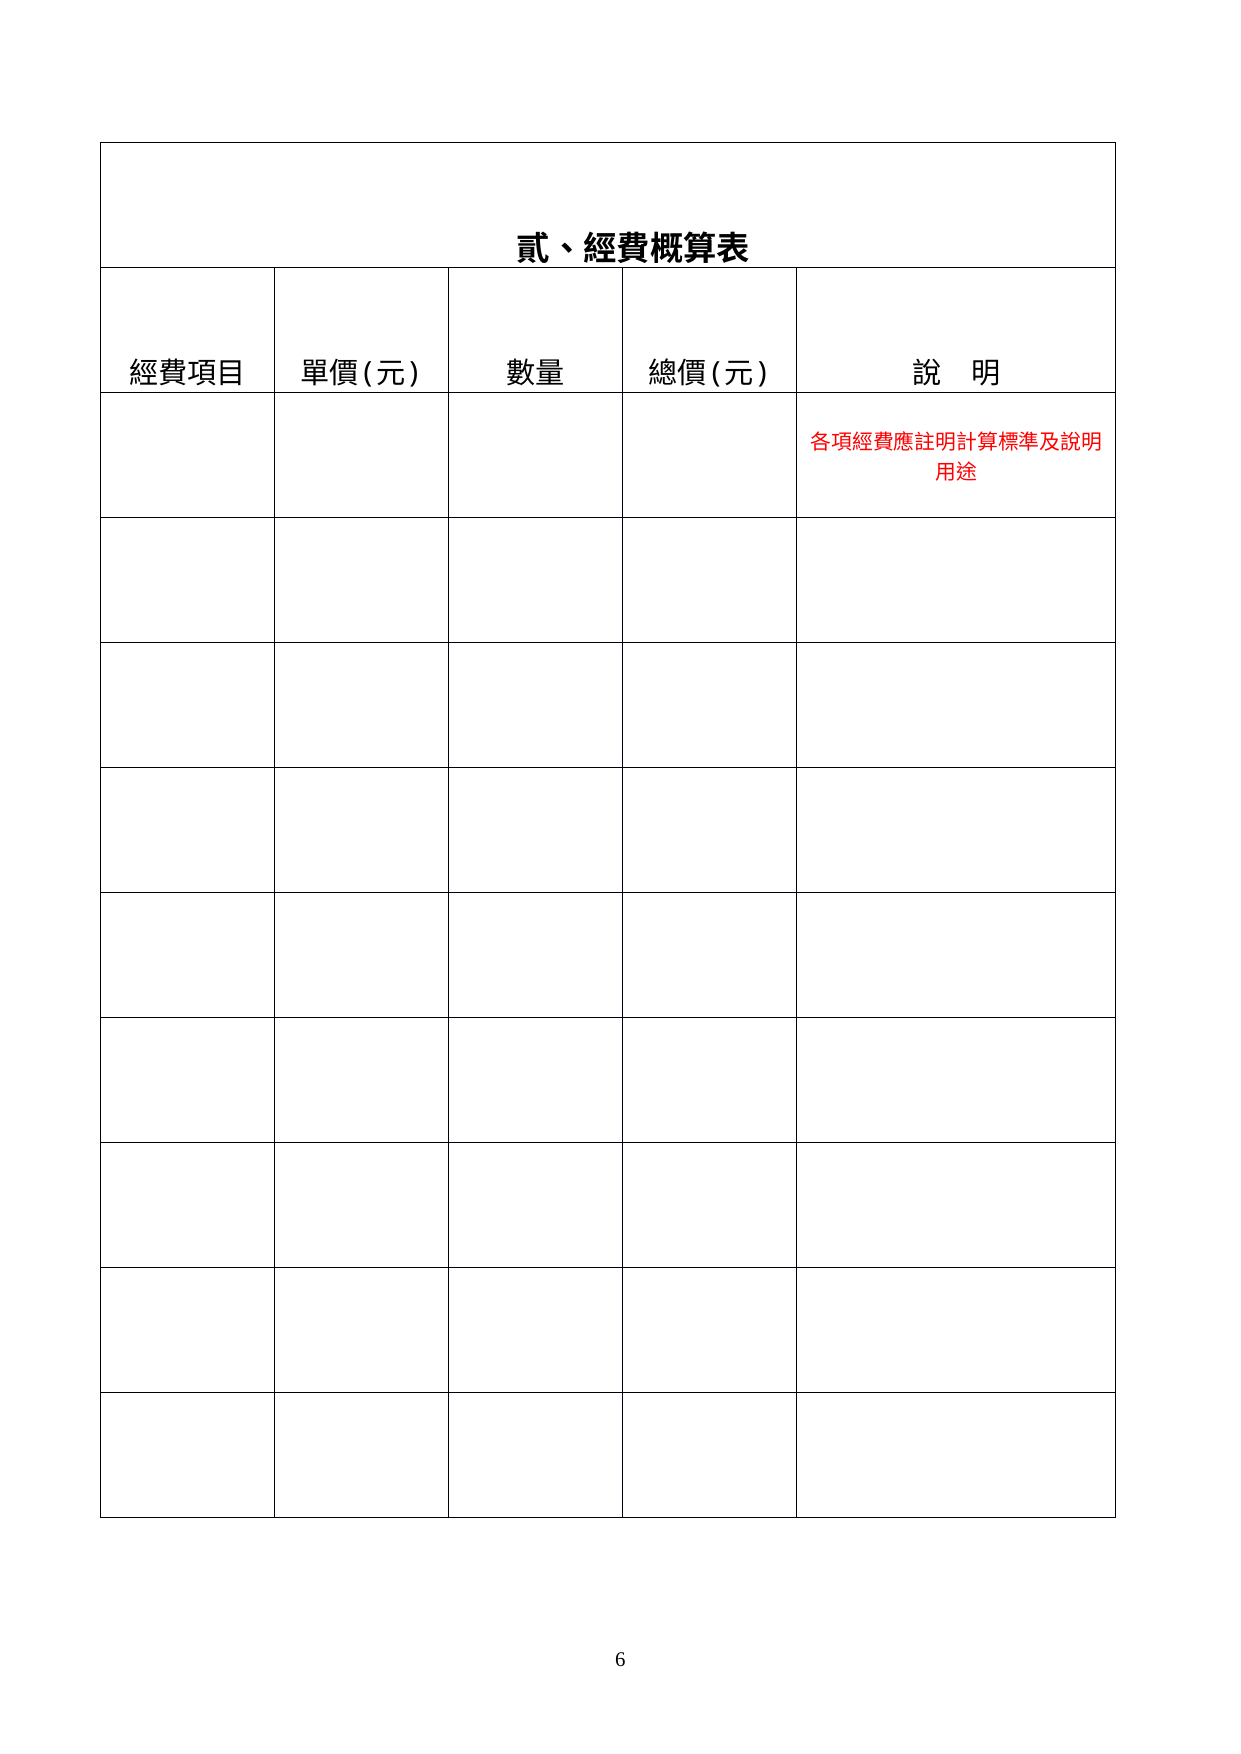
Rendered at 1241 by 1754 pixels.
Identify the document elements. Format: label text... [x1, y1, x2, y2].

table_cell [449, 1393, 622, 1517]
table_cell [797, 1268, 1115, 1392]
table_cell [797, 768, 1115, 892]
table_cell [623, 1268, 796, 1392]
table_cell [101, 643, 274, 767]
table_cell [797, 1393, 1115, 1517]
table_cell [449, 643, 622, 767]
table_cell [101, 518, 274, 642]
table_cell [623, 768, 796, 892]
table_cell [797, 893, 1115, 1017]
table_cell [275, 1143, 448, 1267]
table_cell [797, 643, 1115, 767]
table_cell [797, 518, 1115, 642]
table_cell [101, 393, 274, 517]
table_cell [275, 643, 448, 767]
table_cell [449, 1268, 622, 1392]
table_cell [797, 1143, 1115, 1267]
table_cell [449, 1018, 622, 1142]
table_cell 數量 [449, 268, 622, 392]
table_cell 各項經費應註明計算標準及說明用途 [797, 393, 1115, 517]
table_cell [101, 1018, 274, 1142]
table_header 經費概算表 [101, 143, 1115, 267]
table_cell [623, 518, 796, 642]
table_cell [101, 893, 274, 1017]
table_cell [623, 893, 796, 1017]
table_cell [623, 1393, 796, 1517]
table_cell [797, 1018, 1115, 1142]
table_cell [275, 768, 448, 892]
table_cell [449, 893, 622, 1017]
table_cell [275, 893, 448, 1017]
table_cell 總價(元) [623, 268, 796, 392]
table_cell [275, 1393, 448, 1517]
table_cell [101, 1143, 274, 1267]
table_cell [623, 1143, 796, 1267]
table_cell [275, 518, 448, 642]
table_cell [275, 1268, 448, 1392]
table_cell [275, 1018, 448, 1142]
table_cell 經費項目 [101, 268, 274, 392]
table_cell [275, 393, 448, 517]
table_cell [449, 1143, 622, 1267]
table_cell [623, 643, 796, 767]
table_cell [623, 1018, 796, 1142]
table_cell [101, 1393, 274, 1517]
table_cell 單價(元) [275, 268, 448, 392]
table_cell [623, 393, 796, 517]
table_cell [101, 1268, 274, 1392]
table_cell [101, 768, 274, 892]
table_cell [449, 768, 622, 892]
table_cell [449, 393, 622, 517]
table_cell 說 明 [797, 268, 1115, 392]
table_cell [449, 518, 622, 642]
